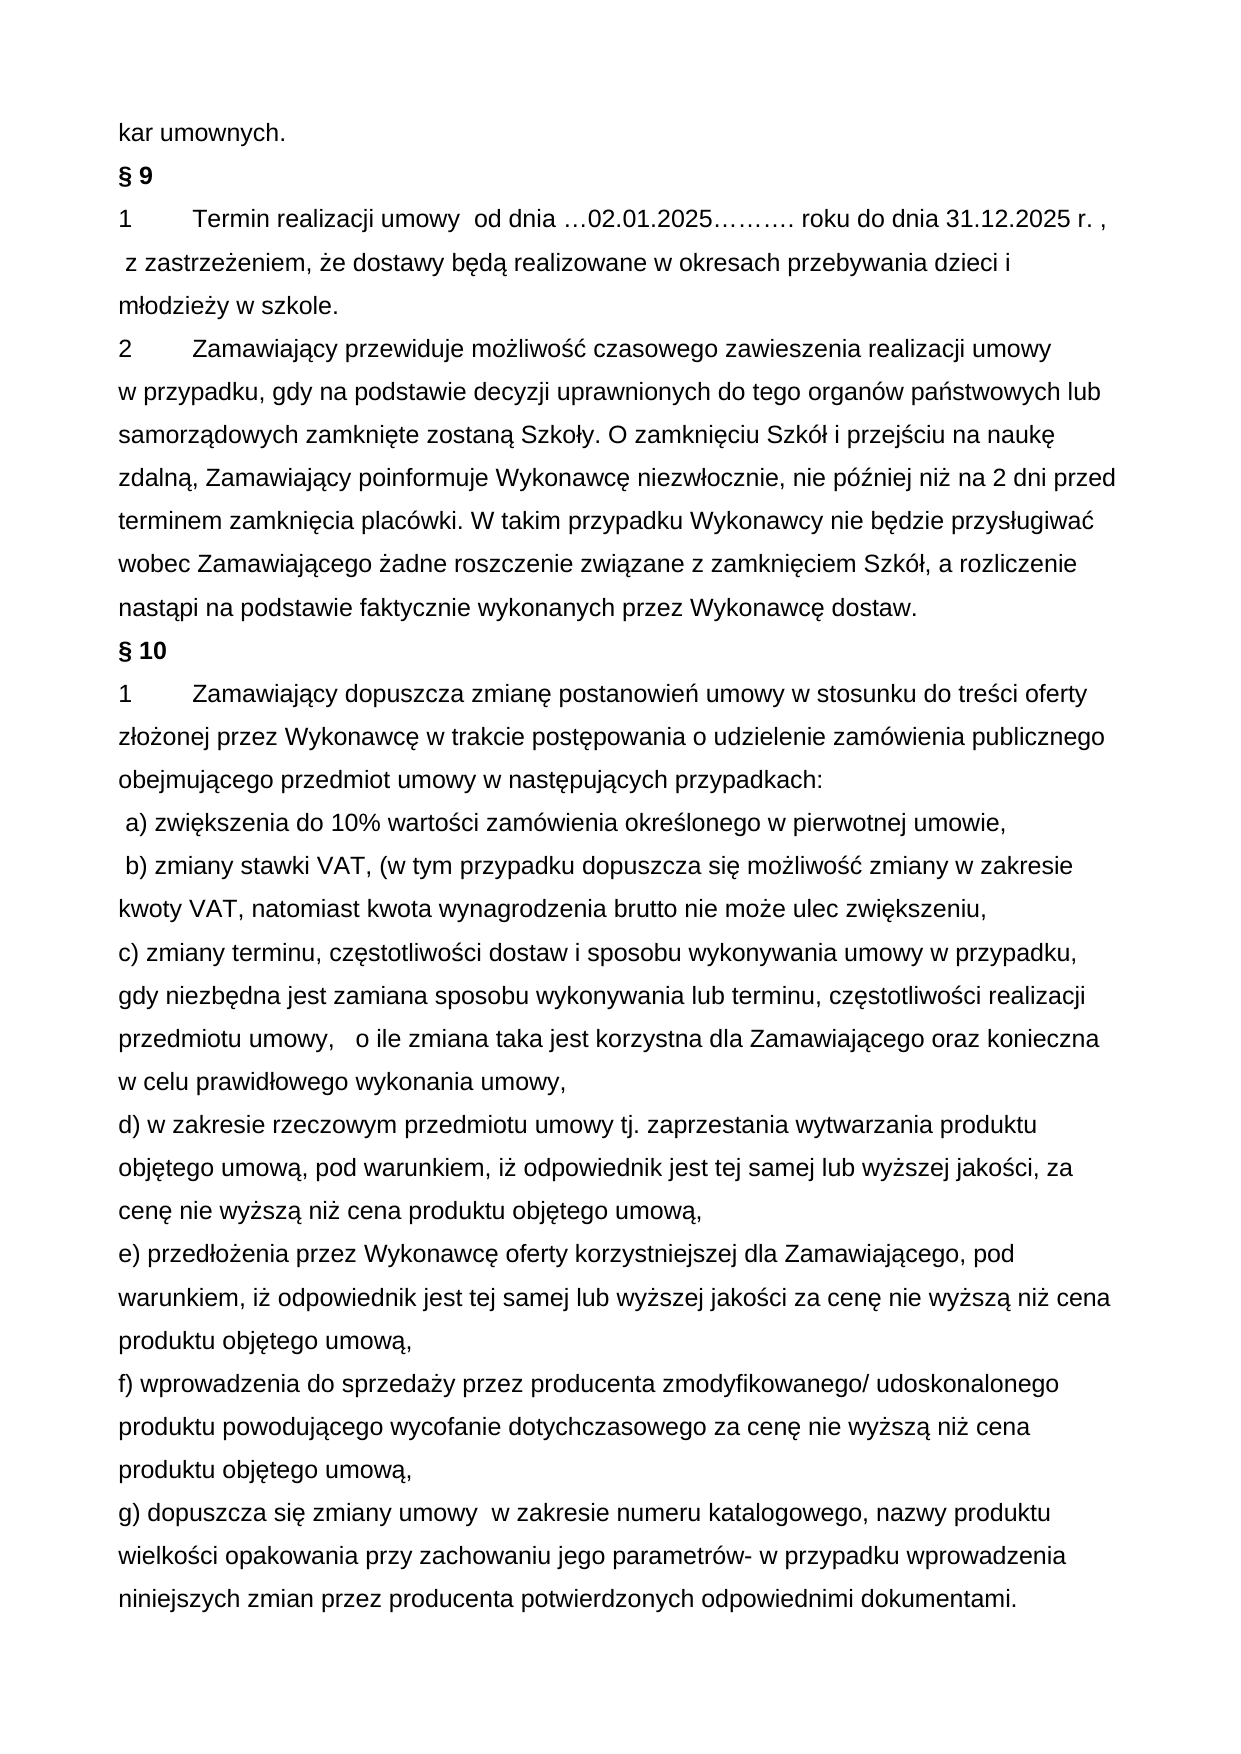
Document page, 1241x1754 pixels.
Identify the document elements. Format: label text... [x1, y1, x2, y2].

list Termin realizacji umowy od dnia …02.01.2025………. roku do dnia 31.12.2025 r. , z zastrzeżeniem, że dostawy będą realizowane w okresach przebywania dzieci i młodzieży w szkole. [118, 204, 1122, 319]
text b) zmiany stawki VAT, (w tym przypadku dopuszcza się możliwość zmiany w zakresie kwoty VAT, natomiast kwota wynagrodzenia brutto nie może ulec zwiększeniu, [118, 851, 1122, 923]
list Zamawiający dopuszcza zmianę postanowień umowy w stosunku do treści oferty złożonej przez Wykonawcę w trakcie postępowania o udzielenie zamówienia publicznego obejmującego przedmiot umowy w następujących przypadkach: [118, 679, 1122, 794]
text a) zwiększenia do 10% wartości zamówienia określonego w pierwotnej umowie, [118, 808, 1122, 837]
text g) dopuszcza się zmiany umowy w zakresie numeru katalogowego, nazwy produktu wielkości opakowania przy zachowaniu jego parametrów- w przypadku wprowadzenia niniejszych zmian przez producenta potwierdzonych odpowiednimi dokumentami. [118, 1498, 1122, 1613]
text d) w zakresie rzeczowym przedmiotu umowy tj. zaprzestania wytwarzania produktu objętego umową, pod warunkiem, iż odpowiednik jest tej samej lub wyższej jakości, za cenę nie wyższą niż cena produktu objętego umową, [118, 1110, 1122, 1225]
list kar umownych. [118, 118, 1122, 147]
text § 10 [118, 636, 1122, 664]
list Zamawiający przewiduje możliwość czasowego zawieszenia realizacji umowy w przypadku, gdy na podstawie decyzji uprawnionych do tego organów państwowych lub samorządowych zamknięte zostaną Szkoły. O zamknięciu Szkół i przejściu na naukę zdalną, Zamawiający poinformuje Wykonawcę niezwłocznie, nie później niż na 2 dni przed terminem zamknięcia placówki. W takim przypadku Wykonawcy nie będzie przysługiwać wobec Zamawiającego żadne roszczenie związane z zamknięciem Szkół, a rozliczenie nastąpi na podstawie faktycznie wykonanych przez Wykonawcę dostaw. [118, 334, 1122, 621]
text f) wprowadzenia do sprzedaży przez producenta zmodyfikowanego/ udoskonalonego produktu powodującego wycofanie dotychczasowego za cenę nie wyższą niż cena produktu objętego umową, [118, 1369, 1122, 1484]
text § 9 [118, 161, 1122, 190]
text c) zmiany terminu, częstotliwości dostaw i sposobu wykonywania umowy w przypadku, gdy niezbędna jest zamiana sposobu wykonywania lub terminu, częstotliwości realizacji przedmiotu umowy, o ile zmiana taka jest korzystna dla Zamawiającego oraz konieczna w celu prawidłowego wykonania umowy, [118, 937, 1122, 1096]
text e) przedłożenia przez Wykonawcę oferty korzystniejszej dla Zamawiającego, pod warunkiem, iż odpowiednik jest tej samej lub wyższej jakości za cenę nie wyższą niż cena produktu objętego umową, [118, 1239, 1122, 1354]
